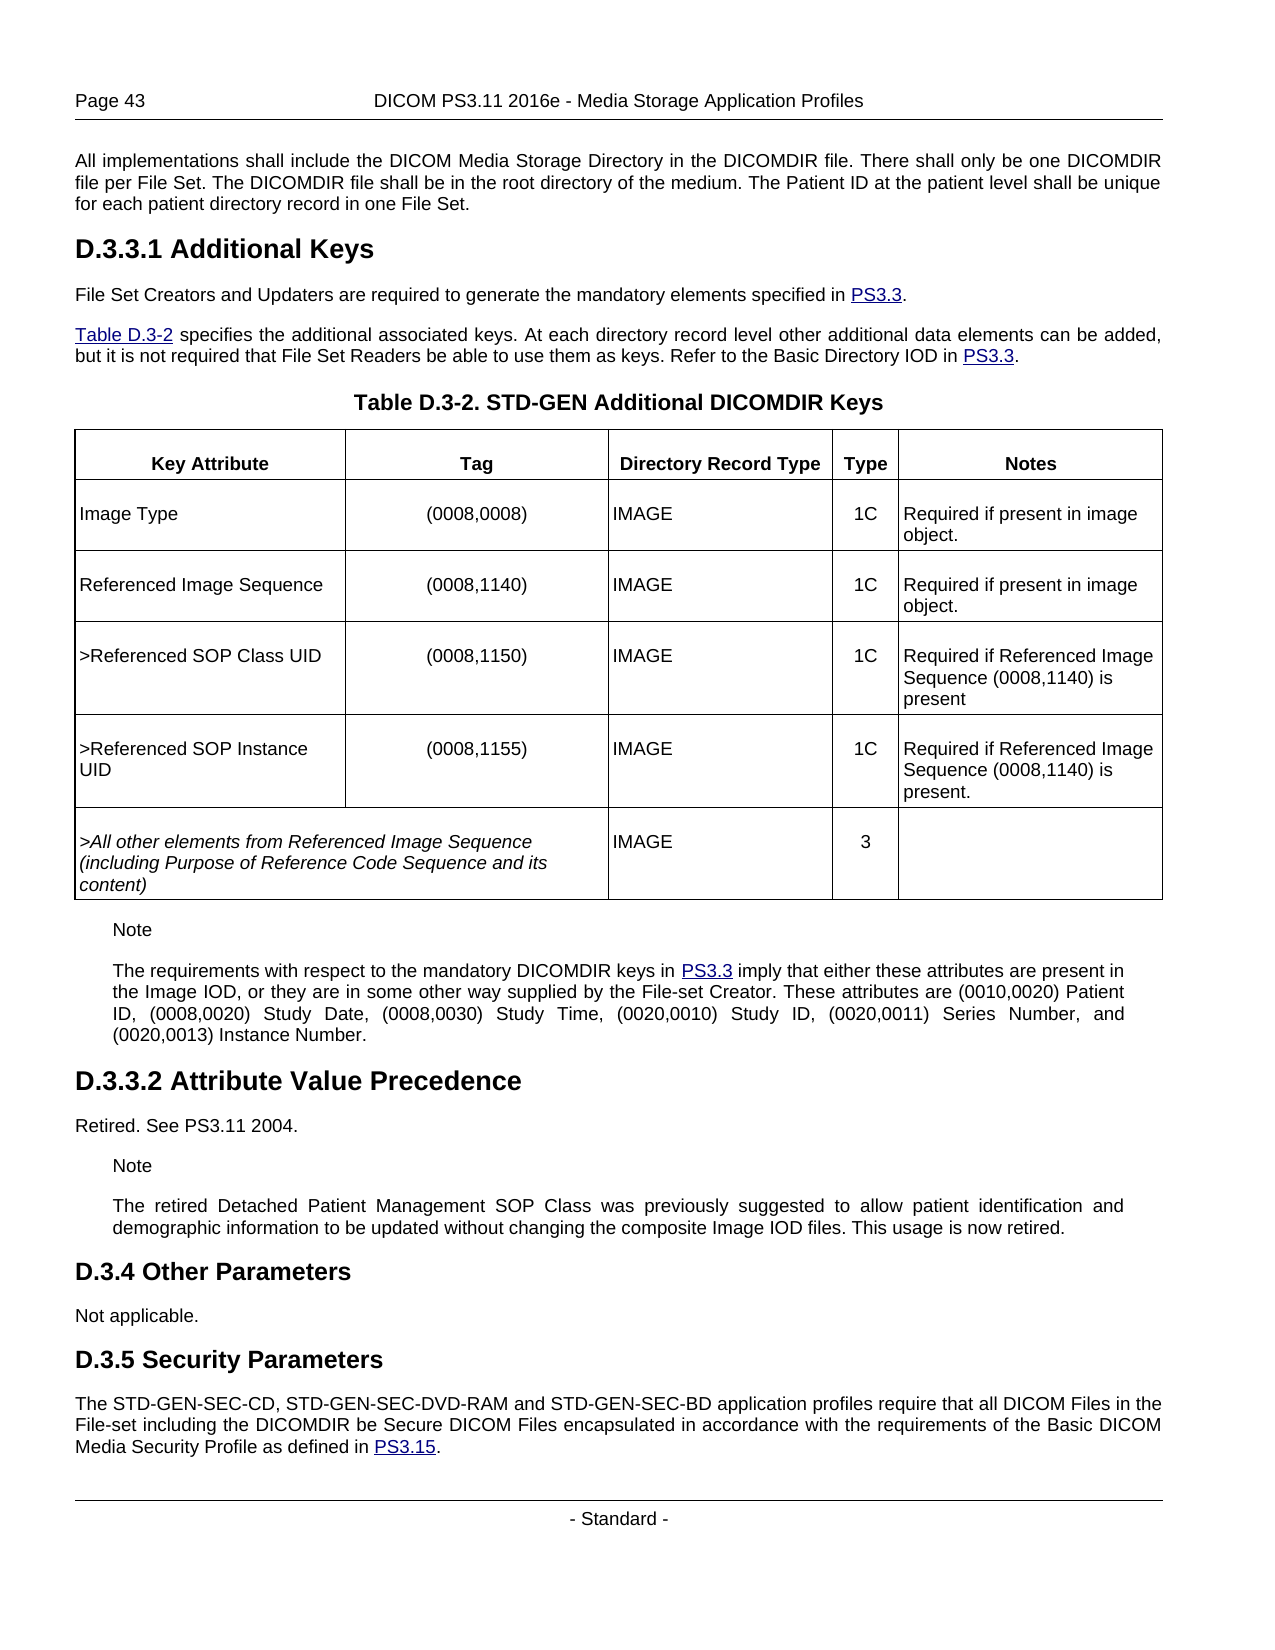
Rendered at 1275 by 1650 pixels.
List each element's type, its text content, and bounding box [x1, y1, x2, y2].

table_cell >All other elements from Referenced Image Sequence (including Purpose of Reference Code Sequence and its content) [76, 808, 608, 899]
table_cell IMAGE [609, 551, 832, 621]
table_header Notes [899, 430, 1162, 478]
table_cell IMAGE [609, 622, 832, 714]
text The STD-GEN-SEC-CD, STD-GEN-SEC-DVD-RAM and STD-GEN-SEC-BD application profiles require that all DICOM Files in the File-set including the DICOMDIR be Secure DICOM Files encapsulated in accordance with the requirements of the Basic DICOM Media Security Profile as defined in PS3.15. [75, 1392, 1162, 1457]
text Note [112, 919, 1125, 941]
table_cell [899, 808, 1162, 899]
table_cell 1C [833, 715, 898, 807]
text The retired Detached Patient Management SOP Class was previously suggested to allow patient identification and demographic information to be updated without changing the composite Image IOD files. This usage is now retired. [112, 1195, 1125, 1238]
table_header Tag [346, 430, 608, 478]
text D.3.4 Other Parameters [75, 1257, 1162, 1286]
text Table D.3-2 specifies the additional associated keys. At each directory record level other additional data elements can be added, but it is not required that File Set Readers be able to use them as keys. Refer to the Basic Directory IOD in PS3.3. [75, 324, 1162, 367]
table_header Key Attribute [76, 430, 345, 478]
table_cell Required if Referenced Image Sequence (0008,1140) is present [899, 622, 1162, 714]
table_cell Required if present in image object. [899, 480, 1162, 550]
text File Set Creators and Updaters are required to generate the mandatory elements specified in PS3.3. [75, 283, 1162, 305]
table_cell >Referenced SOP Instance UID [76, 715, 345, 807]
table_cell IMAGE [609, 480, 832, 550]
text Retired. See PS3.11 2004. [75, 1114, 1162, 1136]
table_cell (0008,1155) [346, 715, 608, 807]
table_cell (0008,1140) [346, 551, 608, 621]
text Not applicable. [75, 1304, 1162, 1326]
table_cell IMAGE [609, 808, 832, 899]
text Table D.3-2. STD-GEN Additional DICOMDIR Keys [75, 389, 1162, 415]
text D.3.3.2 Attribute Value Precedence [75, 1064, 1162, 1096]
table_cell (0008,0008) [346, 480, 608, 550]
table_header Type [833, 430, 898, 478]
table_cell IMAGE [609, 715, 832, 807]
table_cell Required if Referenced Image Sequence (0008,1140) is present. [899, 715, 1162, 807]
table_cell Referenced Image Sequence [76, 551, 345, 621]
text Note [112, 1155, 1125, 1176]
table_cell 1C [833, 480, 898, 550]
text All implementations shall include the DICOM Media Storage Directory in the DICOMDIR file. There shall only be one DICOMDIR file per File Set. The DICOMDIR file shall be in the root directory of the medium. The Patient ID at the patient level shall be unique for each patient directory record in one File Set. [75, 150, 1162, 215]
table_cell (0008,1150) [346, 622, 608, 714]
table_cell Required if present in image object. [899, 551, 1162, 621]
table_header Directory Record Type [609, 430, 832, 478]
table_cell 1C [833, 622, 898, 714]
text D.3.5 Security Parameters [75, 1345, 1162, 1373]
table_cell Image Type [76, 480, 345, 550]
table_cell >Referenced SOP Class UID [76, 622, 345, 714]
text The requirements with respect to the mandatory DICOMDIR keys in PS3.3 imply that either these attributes are present in the Image IOD, or they are in some other way supplied by the File-set Creator. These attributes are (0010,0020) Patient ID, (0008,0020) Study Date, (0008,0030) Study Time, (0020,0010) Study ID, (0020,0011) Series Number, and (0020,0013) Instance Number. [112, 959, 1125, 1046]
table_cell 1C [833, 551, 898, 621]
table_cell 3 [833, 808, 898, 899]
text D.3.3.1 Additional Keys [75, 233, 1162, 265]
